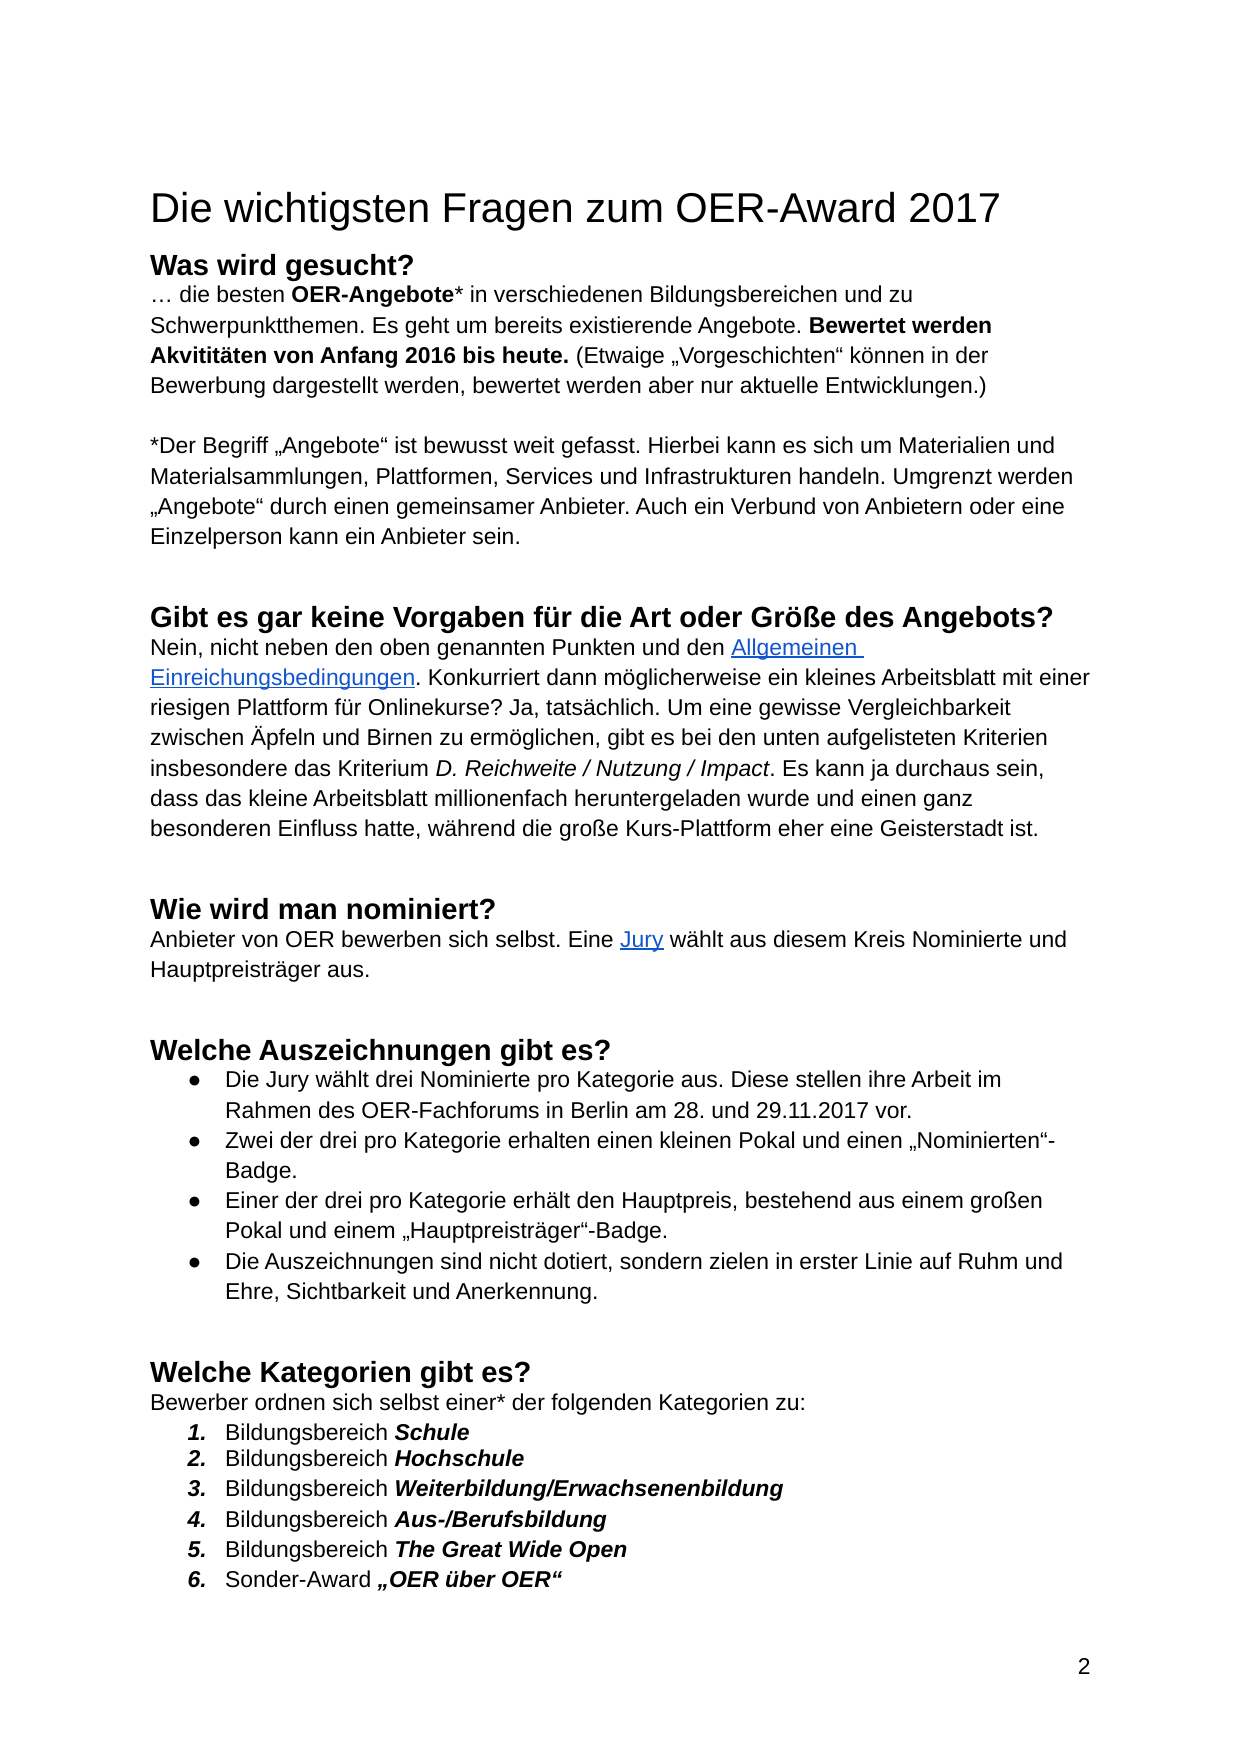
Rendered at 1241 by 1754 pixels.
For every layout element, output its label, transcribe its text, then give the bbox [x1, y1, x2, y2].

list Bildungsbereich The Great Wide Open [187, 1536, 1090, 1562]
subtitle Welche Auszeichnungen gibt es? [150, 1033, 1090, 1066]
subtitle Gibt es gar keine Vorgaben für die Art oder Größe des Angebots? [150, 600, 1090, 634]
list Die Jury wählt drei Nominierte pro Kategorie aus. Diese stellen ihre Arbeit im Rahmen des OER-Fachforums in Berlin am 28. und 29.11.2017 vor. [187, 1066, 1090, 1123]
list Die Auszeichnungen sind nicht dotiert, sondern zielen in erster Linie auf Ruhm und Ehre, Sichtbarkeit und Anerkennung. [187, 1248, 1090, 1304]
list Zwei der drei pro Kategorie erhalten einen kleinen Pokal und einen „Nominierten“-Badge. [187, 1127, 1090, 1183]
list Bildungsbereich Weiterbildung/Erwachsenenbildung [187, 1475, 1090, 1502]
list Bildungsbereich Hochschule [187, 1445, 1090, 1471]
subtitle Wie wird man nominiert? [150, 892, 1090, 926]
text Anbieter von OER bewerben sich selbst. Eine Jury wählt aus diesem Kreis Nominierte und Hauptpreisträger aus. [150, 926, 1090, 982]
subtitle Die wichtigsten Fragen zum OER-Award 2017 [150, 183, 1090, 231]
list Bildungsbereich Schule [187, 1419, 1090, 1445]
text Nein, nicht neben den oben genannten Punkten und den Allgemeinen Einreichungsbedingungen. Konkurriert dann möglicherweise ein kleines Arbeitsblatt mit einer riesigen Plattform für Onlinekurse? Ja, tatsächlich. Um eine gewisse Vergleichbarkeit zwischen Äpfeln und Birnen zu ermöglichen, gibt es bei den unten aufgelisteten Kriterien insbesondere das Kriterium D. Reichweite / Nutzung / Impact. Es kann ja durchaus sein, dass das kleine Arbeitsblatt millionenfach heruntergeladen wurde und einen ganz besonderen Einfluss hatte, während die große Kurs-Plattform eher eine Geisterstadt ist. [150, 634, 1090, 841]
subtitle Welche Kategorien gibt es? [150, 1355, 1090, 1388]
text *Der Begriff „Angebote“ ist bewusst weit gefasst. Hierbei kann es sich um Materialien und Materialsammlungen, Plattformen, Services und Infrastrukturen handeln. Umgrenzt werden „Angebote“ durch einen gemeinsamer Anbieter. Auch ein Verbund von Anbietern oder eine Einzelperson kann ein Anbieter sein. [150, 432, 1090, 549]
subtitle Was wird gesucht? [150, 248, 1090, 281]
list Bildungsbereich Aus-/Berufsbildung [187, 1506, 1090, 1532]
text Bewerber ordnen sich selbst einer* der folgenden Kategorien zu: [150, 1388, 1090, 1415]
text … die besten OER-Angebote* in verschiedenen Bildungsbereichen und zu Schwerpunktthemen. Es geht um bereits existierende Angebote. Bewertet werden Akvititäten von Anfang 2016 bis heute. (Etwaige „Vorgeschichten“ können in der Bewerbung dargestellt werden, bewertet werden aber nur aktuelle Entwicklungen.) [150, 281, 1090, 398]
list Sonder-Award „OER über OER“ [187, 1566, 1090, 1592]
list Einer der drei pro Kategorie erhält den Hauptpreis, bestehend aus einem großen Pokal und einem „Hauptpreisträger“-Badge. [187, 1187, 1090, 1244]
